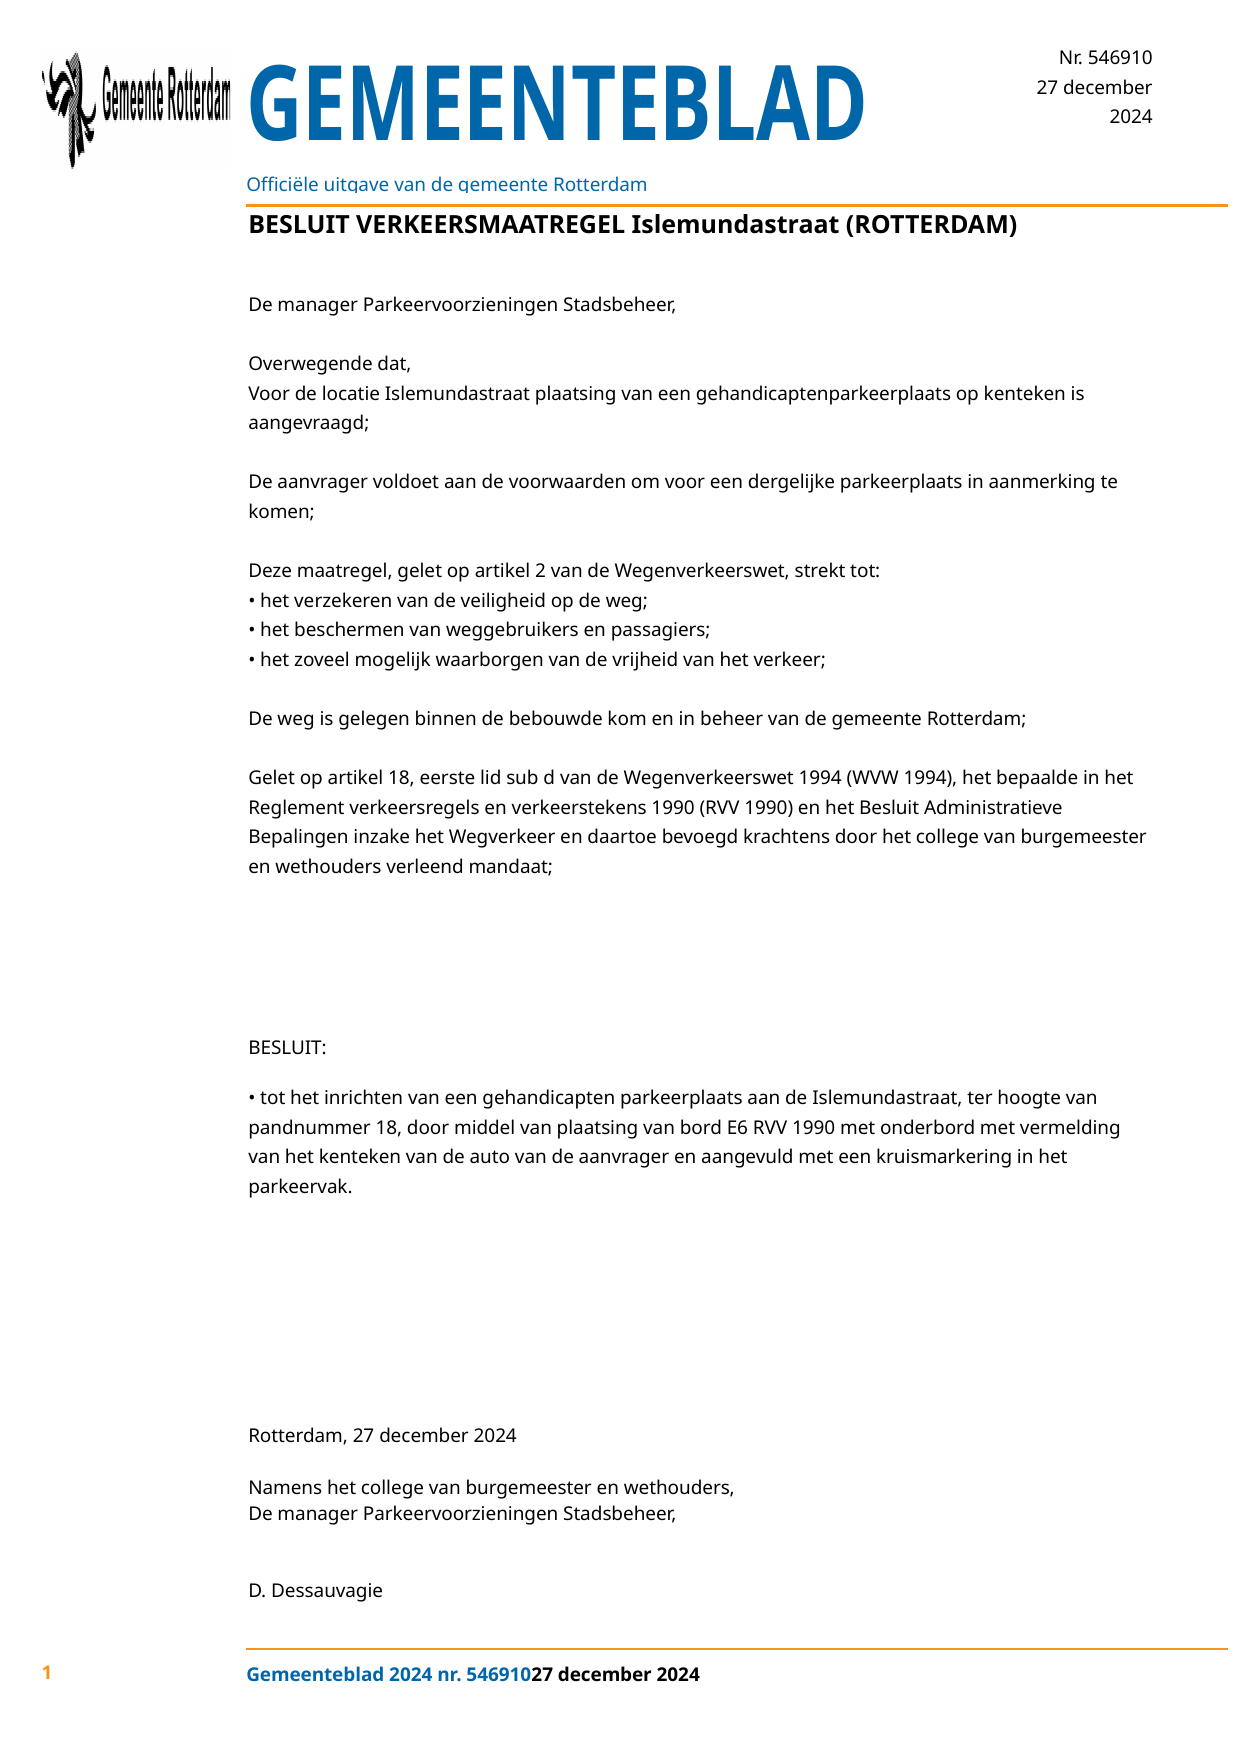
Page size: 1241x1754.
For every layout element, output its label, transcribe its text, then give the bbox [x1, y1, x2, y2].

text • het verzekeren van de veiligheid op de weg; [248, 587, 1152, 613]
text Gelet op artikel 18, eerste lid sub d van de Wegenverkeerswet 1994 (WVW 1994), het bepaalde in het Reglement verkeersregels en verkeerstekens 1990 (RVV 1990) en het Besluit Administratieve Bepalingen inzake het Wegverkeer en daartoe bevoegd krachtens door het college van burgemeester en wethouders verleend mandaat; [248, 764, 1152, 879]
text BESLUIT VERKEERSMAATREGEL Islemundastraat (ROTTERDAM) [248, 207, 1152, 241]
text De manager Parkeervoorzieningen Stadsbeheer, [248, 291, 1152, 317]
picture [41, 47, 231, 172]
text De weg is gelegen binnen de bebouwde kom en in beheer van de gemeente Rotterdam; [248, 705, 1152, 731]
text Rotterdam, 27 december 2024 [248, 1423, 1152, 1448]
text Namens het college van burgemeester en wethouders, [248, 1474, 1152, 1500]
text Voor de locatie Islemundastraat plaatsing van een gehandicaptenparkeerplaats op kenteken is aangevraagd; [248, 380, 1152, 435]
text D. Dessauvagie [248, 1577, 1152, 1603]
text Deze maatregel, gelet op artikel 2 van de Wegenverkeerswet, strekt tot: [248, 557, 1152, 583]
text De manager Parkeervoorzieningen Stadsbeheer, [248, 1500, 1152, 1526]
text BESLUIT: [248, 1034, 1152, 1060]
text • tot het inrichten van een gehandicapten parkeerplaats aan de Islemundastraat, ter hoogte van pandnummer 18, door middel van plaatsing van bord E6 RVV 1990 met onderbord met vermelding van het kenteken van de auto van de aanvrager en aangevuld met een kruismarkering in het parkeervak. [248, 1084, 1152, 1199]
text • het beschermen van weggebruikers en passagiers; [248, 616, 1152, 642]
text Overwegende dat, [248, 350, 1152, 376]
text De aanvrager voldoet aan de voorwaarden om voor een dergelijke parkeerplaats in aanmerking te komen; [248, 468, 1152, 524]
text • het zoveel mogelijk waarborgen van de vrijheid van het verkeer; [248, 646, 1152, 672]
